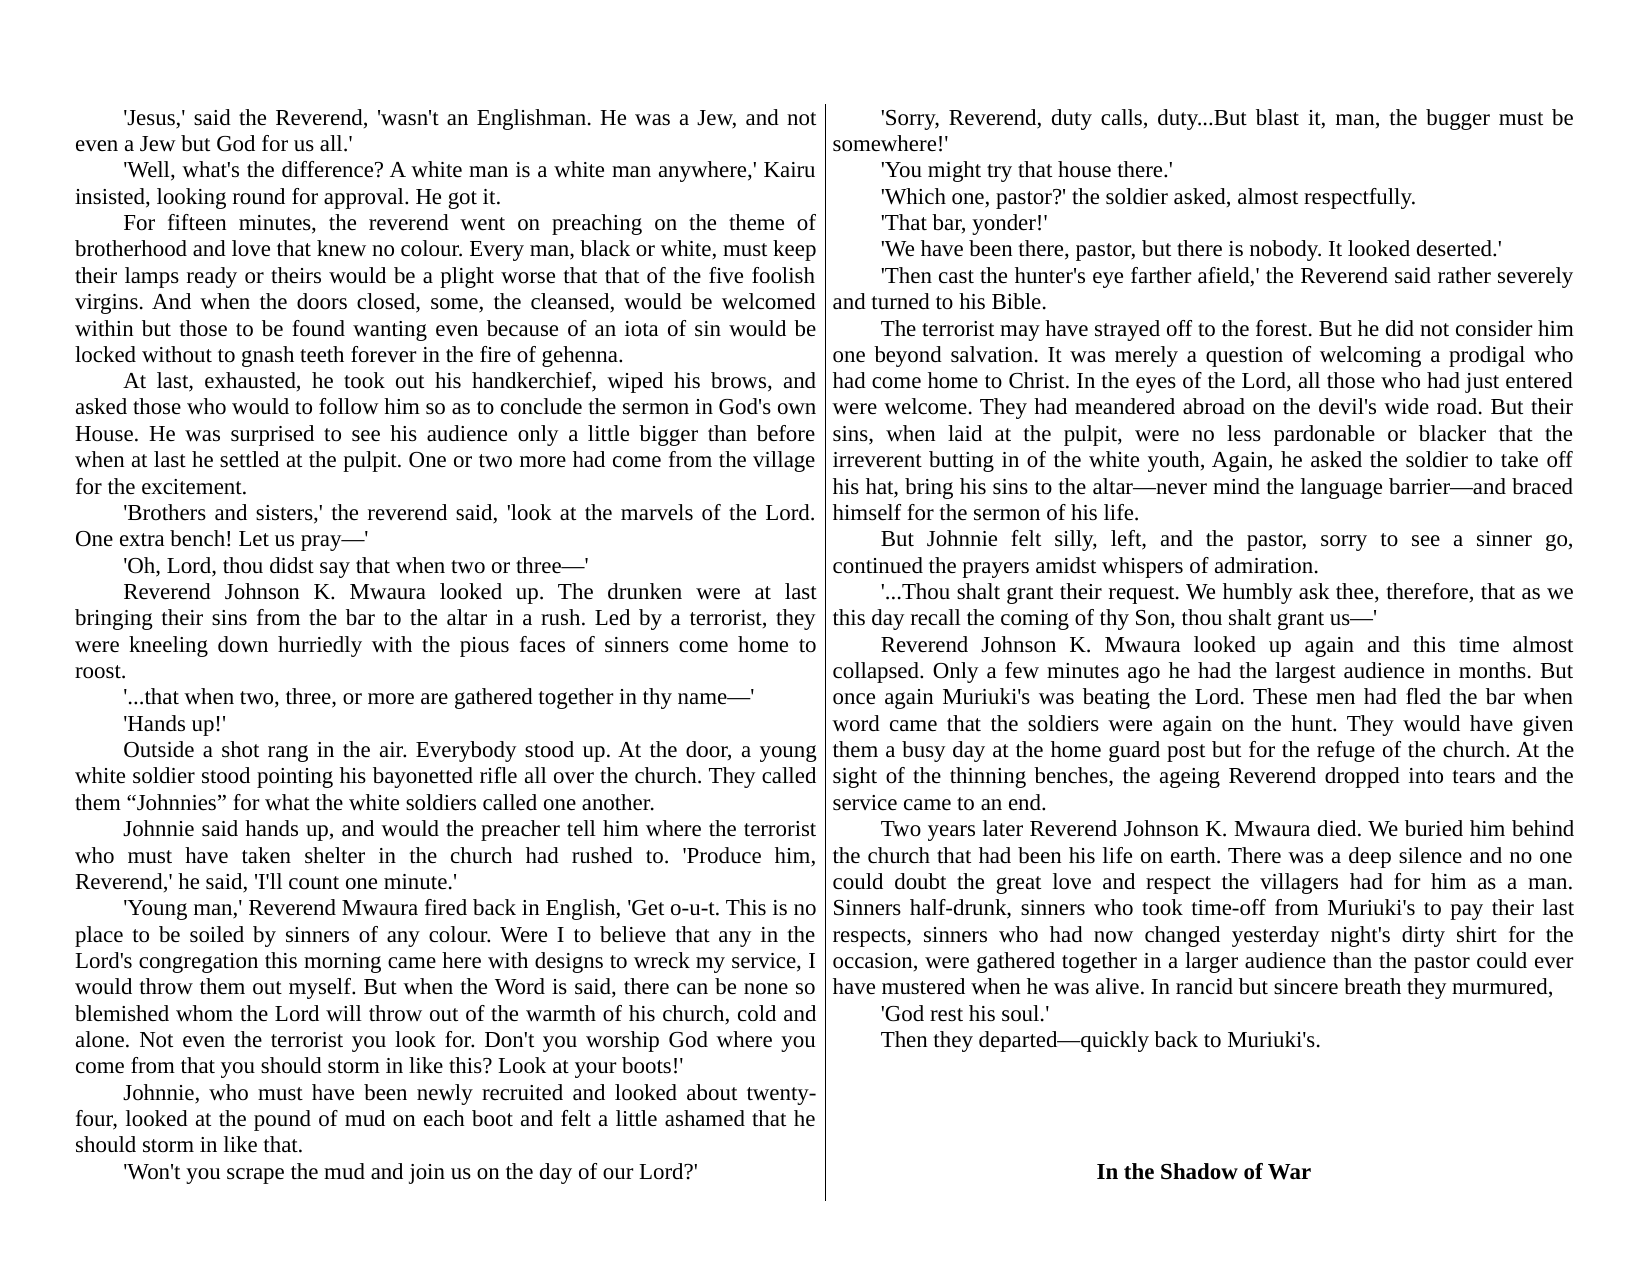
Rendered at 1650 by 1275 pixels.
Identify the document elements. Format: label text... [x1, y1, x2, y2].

text 'That bar, yonder!' [832, 209, 1575, 236]
text '...that when two, three, or more are gathered together in thy name—' [75, 683, 817, 710]
text 'Oh, Lord, thou didst say that when two or three—' [75, 552, 817, 578]
text Johnnie said hands up, and would the preacher tell him where the terrorist who must have taken shelter in the church had rushed to. 'Produce him, Reverend,' he said, 'I'll count one minute.' [75, 815, 817, 894]
text 'You might try that house there.' [832, 156, 1575, 183]
text Reverend Johnson K. Mwaura looked up again and this time almost collapsed. Only a few minutes ago he had the largest audience in months. But once again Muriuki's was beating the Lord. These men had fled the bar when word came that the soldiers were again on the hunt. They would have given them a busy day at the home guard post but for the refuge of the church. At the sight of the thinning benches, the ageing Reverend dropped into tears and the service came to an end. [832, 631, 1575, 815]
text Reverend Johnson K. Mwaura looked up. The drunken were at last bringing their sins from the bar to the altar in a rush. Led by a terrorist, they were kneeling down hurriedly with the pious faces of sinners come home to roost. [75, 578, 817, 683]
text 'Which one, pastor?' the soldier asked, almost respectfully. [832, 183, 1575, 209]
text 'Brothers and sisters,' the reverend said, 'look at the marvels of the Lord. One extra bench! Let us pray—' [75, 499, 817, 552]
text Two years later Reverend Johnson K. Mwaura died. We buried him behind the church that had been his life on earth. There was a deep silence and no one could doubt the great love and respect the villagers had for him as a man. Sinners half-drunk, sinners who took time-off from Muriuki's to pay their last respects, sinners who had now changed yesterday night's dirty shirt for the occasion, were gathered together in a larger audience than the pastor could ever have mustered when he was alive. In rancid but sincere breath they murmured, [832, 815, 1575, 1000]
text 'Then cast the hunter's eye farther afield,' the Reverend said rather severely and turned to his Bible. [832, 262, 1575, 314]
text The terrorist may have strayed off to the forest. But he did not consider him one beyond salvation. It was merely a question of welcoming a prodigal who had come home to Christ. In the eyes of the Lord, all those who had just entered were welcome. They had meandered abroad on the devil's wide road. But their sins, when laid at the pulpit, were no less pardonable or blacker that the irreverent butting in of the white youth, Again, he asked the soldier to take off his hat, bring his sins to the altar—never mind the language barrier—and braced himself for the sermon of his life. [832, 314, 1575, 525]
text 'Jesus,' said the Reverend, 'wasn't an Englishman. He was a Jew, and not even a Jew but God for us all.' [75, 104, 817, 156]
text 'God rest his soul.' [832, 1000, 1575, 1026]
text Johnnie, who must have been newly recruited and looked about twenty-four, looked at the pound of mud on each boot and felt a little ashamed that he should storm in like that. [75, 1079, 817, 1158]
text 'Young man,' Reverend Mwaura fired back in English, 'Get o-u-t. This is no place to be soiled by sinners of any colour. Were I to believe that any in the Lord's congregation this morning came here with designs to wreck my service, I would throw them out myself. But when the Word is said, there can be none so blemished whom the Lord will throw out of the warmth of his church, cold and alone. Not even the terrorist you look for. Don't you worship God where you come from that you should storm in like this? Look at your boots!' [75, 894, 817, 1079]
text Outside a shot rang in the air. Everybody stood up. At the door, a young white soldier stood pointing his bayonetted rifle all over the church. They called them “Johnnies” for what the white soldiers called one another. [75, 736, 817, 815]
text 'Won't you scrape the mud and join us on the day of our Lord?' [75, 1158, 817, 1184]
text At last, exhausted, he took out his handkerchief, wiped his brows, and asked those who would to follow him so as to conclude the sermon in God's own House. He was surprised to see his audience only a little bigger than before when at last he settled at the pulpit. One or two more had come from the village for the excitement. [75, 367, 817, 499]
text Then they departed—quickly back to Muriuki's. [832, 1026, 1575, 1052]
text But Johnnie felt silly, left, and the pastor, sorry to see a sinner go, continued the prayers amidst whispers of admiration. [832, 525, 1575, 578]
text 'Sorry, Reverend, duty calls, duty...But blast it, man, the bugger must be somewhere!' [832, 104, 1575, 156]
text 'Well, what's the difference? A white man is a white man anywhere,' Kairu insisted, looking round for approval. He got it. [75, 156, 817, 209]
text 'We have been there, pastor, but there is nobody. It looked deserted.' [832, 236, 1575, 262]
text 'Hands up!' [75, 710, 817, 736]
text For fifteen minutes, the reverend went on preaching on the theme of brotherhood and love that knew no colour. Every man, black or white, must keep their lamps ready or theirs would be a plight worse that that of the five foolish virgins. And when the doors closed, some, the cleansed, would be welcomed within but those to be found wanting even because of an iota of sin would be locked without to gnash teeth forever in the fire of gehenna. [75, 209, 817, 367]
text '...Thou shalt grant their request. We humbly ask thee, therefore, that as we this day recall the coming of thy Son, thou shalt grant us—' [832, 578, 1575, 631]
text In the Shadow of War [832, 1158, 1575, 1184]
